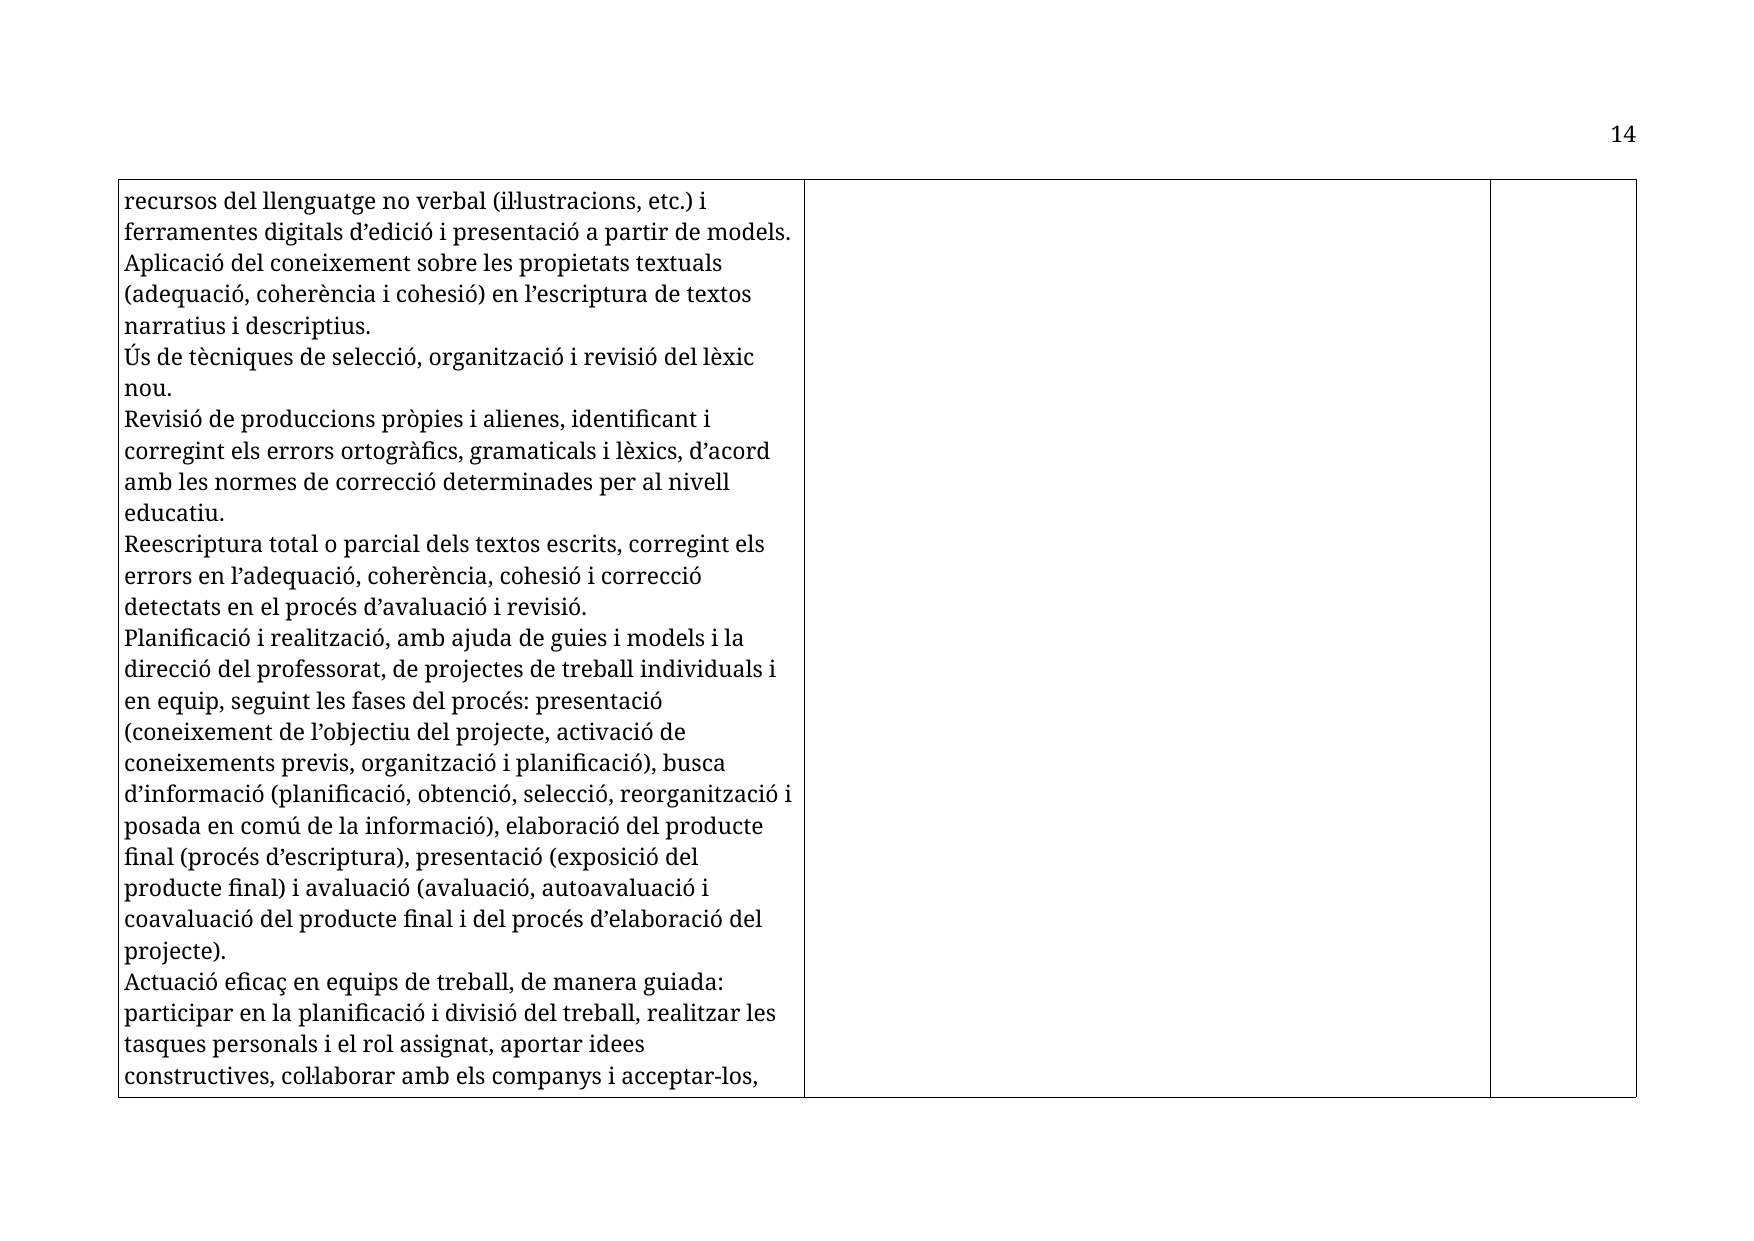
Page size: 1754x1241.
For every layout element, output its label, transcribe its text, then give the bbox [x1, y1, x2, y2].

table_cell [805, 180, 1490, 1097]
table_cell recursos del llenguatge no verbal (il·lustracions, etc.) i ferramentes digitals d’edició i presentació a partir de models. Aplicació del coneixement sobre les propietats textuals (adequació, coherència i cohesió) en l’escriptura de textos narratius i descriptius. Ús de tècniques de selecció, organització i revisió del lèxic nou. Revisió de produccions pròpies i alienes, identificant i corregint els errors ortogràfics, gramaticals i lèxics, d’acord amb les normes de correcció determinades per al nivell educatiu. Reescriptura total o parcial dels textos escrits, corregint els errors en l’adequació, coherència, cohesió i correcció detectats en el procés d’avaluació i revisió. Planificació i realització, amb ajuda de guies i models i la direcció del professorat, de projectes de treball individuals i en equip, seguint les fases del procés: presentació (coneixement de l’objectiu del projecte, activació de coneixements previs, organització i planificació), busca d’informació (planificació, obtenció, selecció, reorganització i posada en comú de la informació), elaboració del producte final (procés d’escriptura), presentació (exposició del producte final) i avaluació (avaluació, autoavaluació i coavaluació del producte final i del procés d’elaboració del projecte). Actuació eficaç en equips de treball, de manera guiada: participar en la planificació i divisió del treball, realitzar les tasques personals i el rol assignat, aportar idees constructives, col·laborar amb els companys i acceptar-los, [119, 180, 804, 1097]
table_cell [1491, 180, 1636, 1097]
